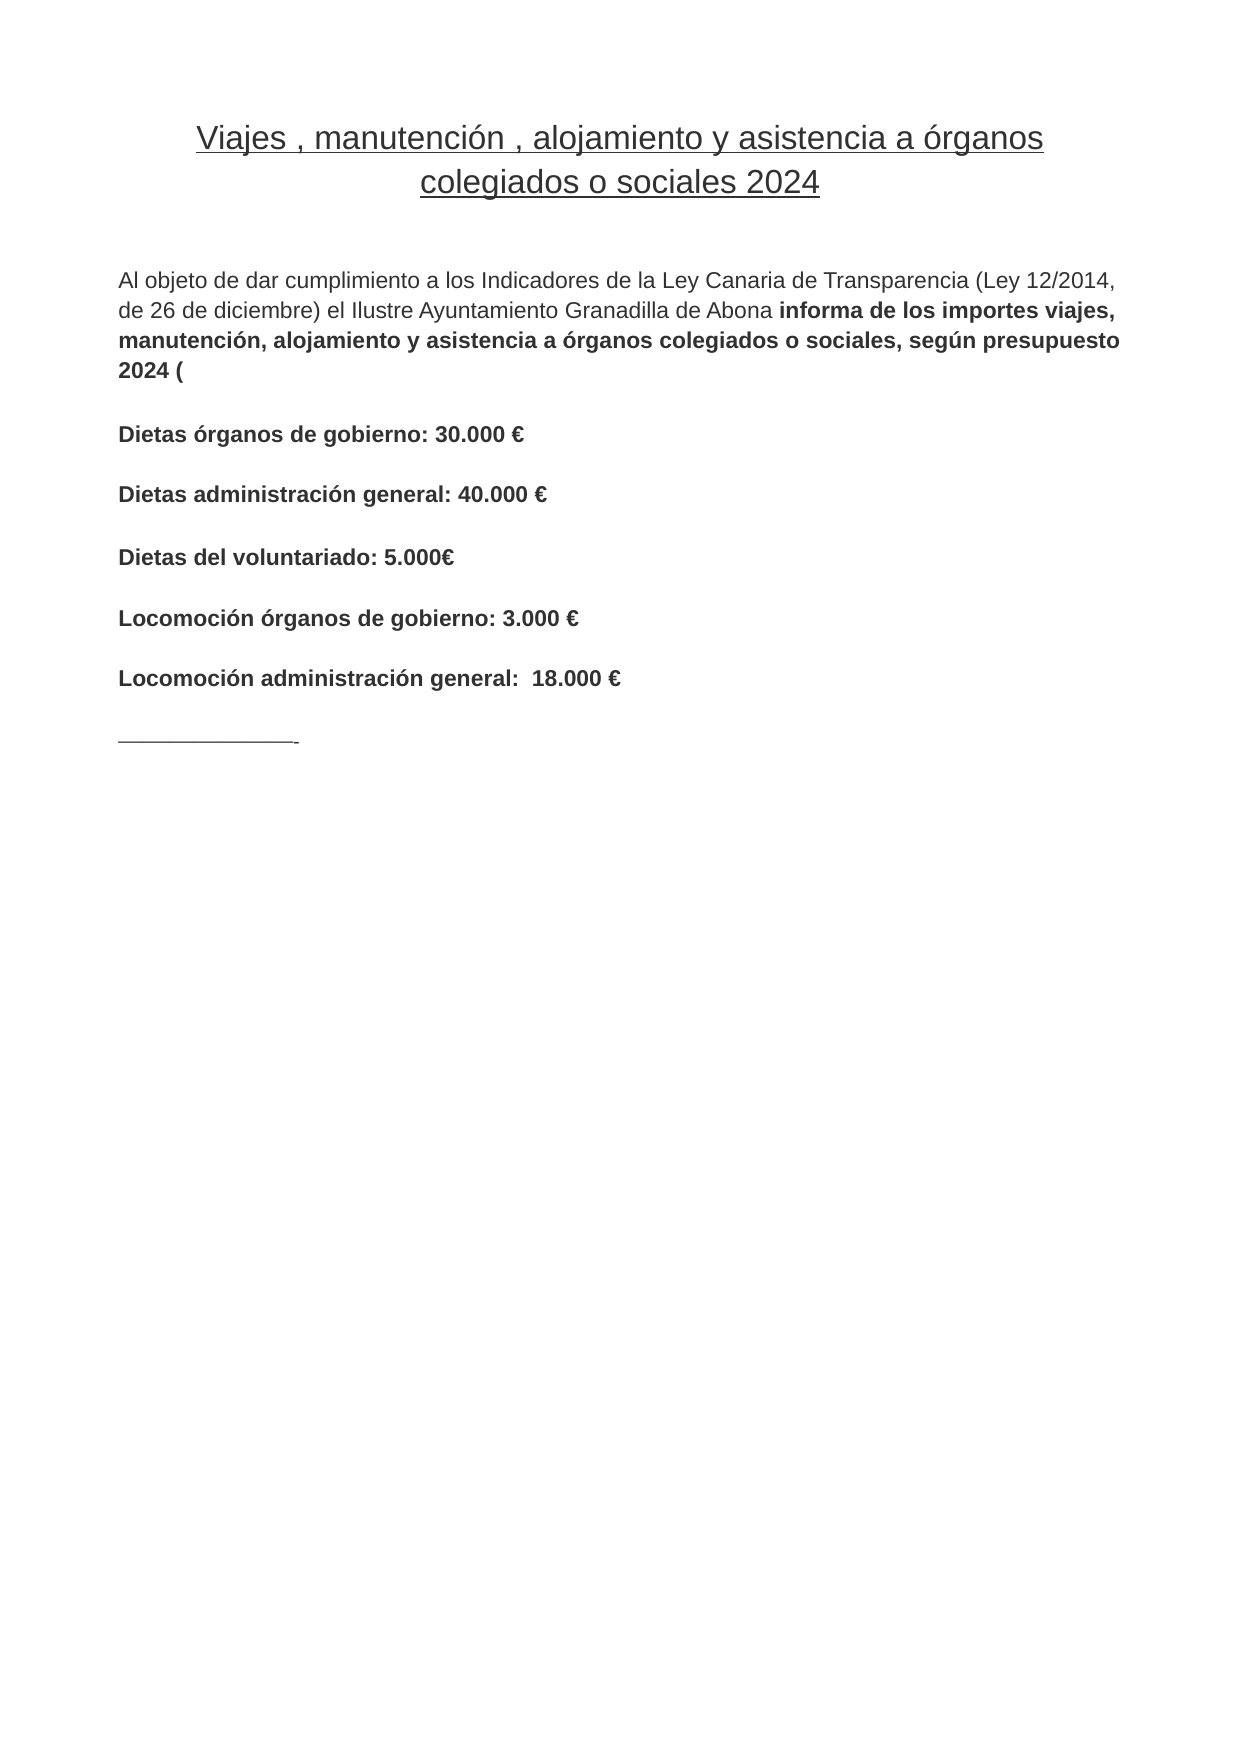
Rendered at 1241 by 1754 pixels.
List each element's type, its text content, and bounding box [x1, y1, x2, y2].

text Viajes , manutención , alojamiento y asistencia a órganos colegiados o sociales 2024 [118, 118, 1122, 201]
text Locomoción órganos de gobierno: 3.000 € [118, 605, 1122, 631]
text ———————- [118, 726, 1122, 755]
text Al objeto de dar cumplimiento a los Indicadores de la Ley Canaria de Transparencia (Ley 12/2014, de 26 de diciembre) el Ilustre Ayuntamiento Granadilla de Abona informa de los importes viajes, manutención, alojamiento y asistencia a órganos colegiados o sociales, según presupuesto 2024 ( [118, 267, 1122, 384]
text Dietas administración general: 40.000 € [118, 481, 1122, 507]
text Dietas del voluntariado: 5.000€ [118, 544, 1122, 571]
text Locomoción administración general: 18.000 € [118, 665, 1122, 692]
text Dietas órganos de gobierno: 30.000 € [118, 421, 1122, 447]
